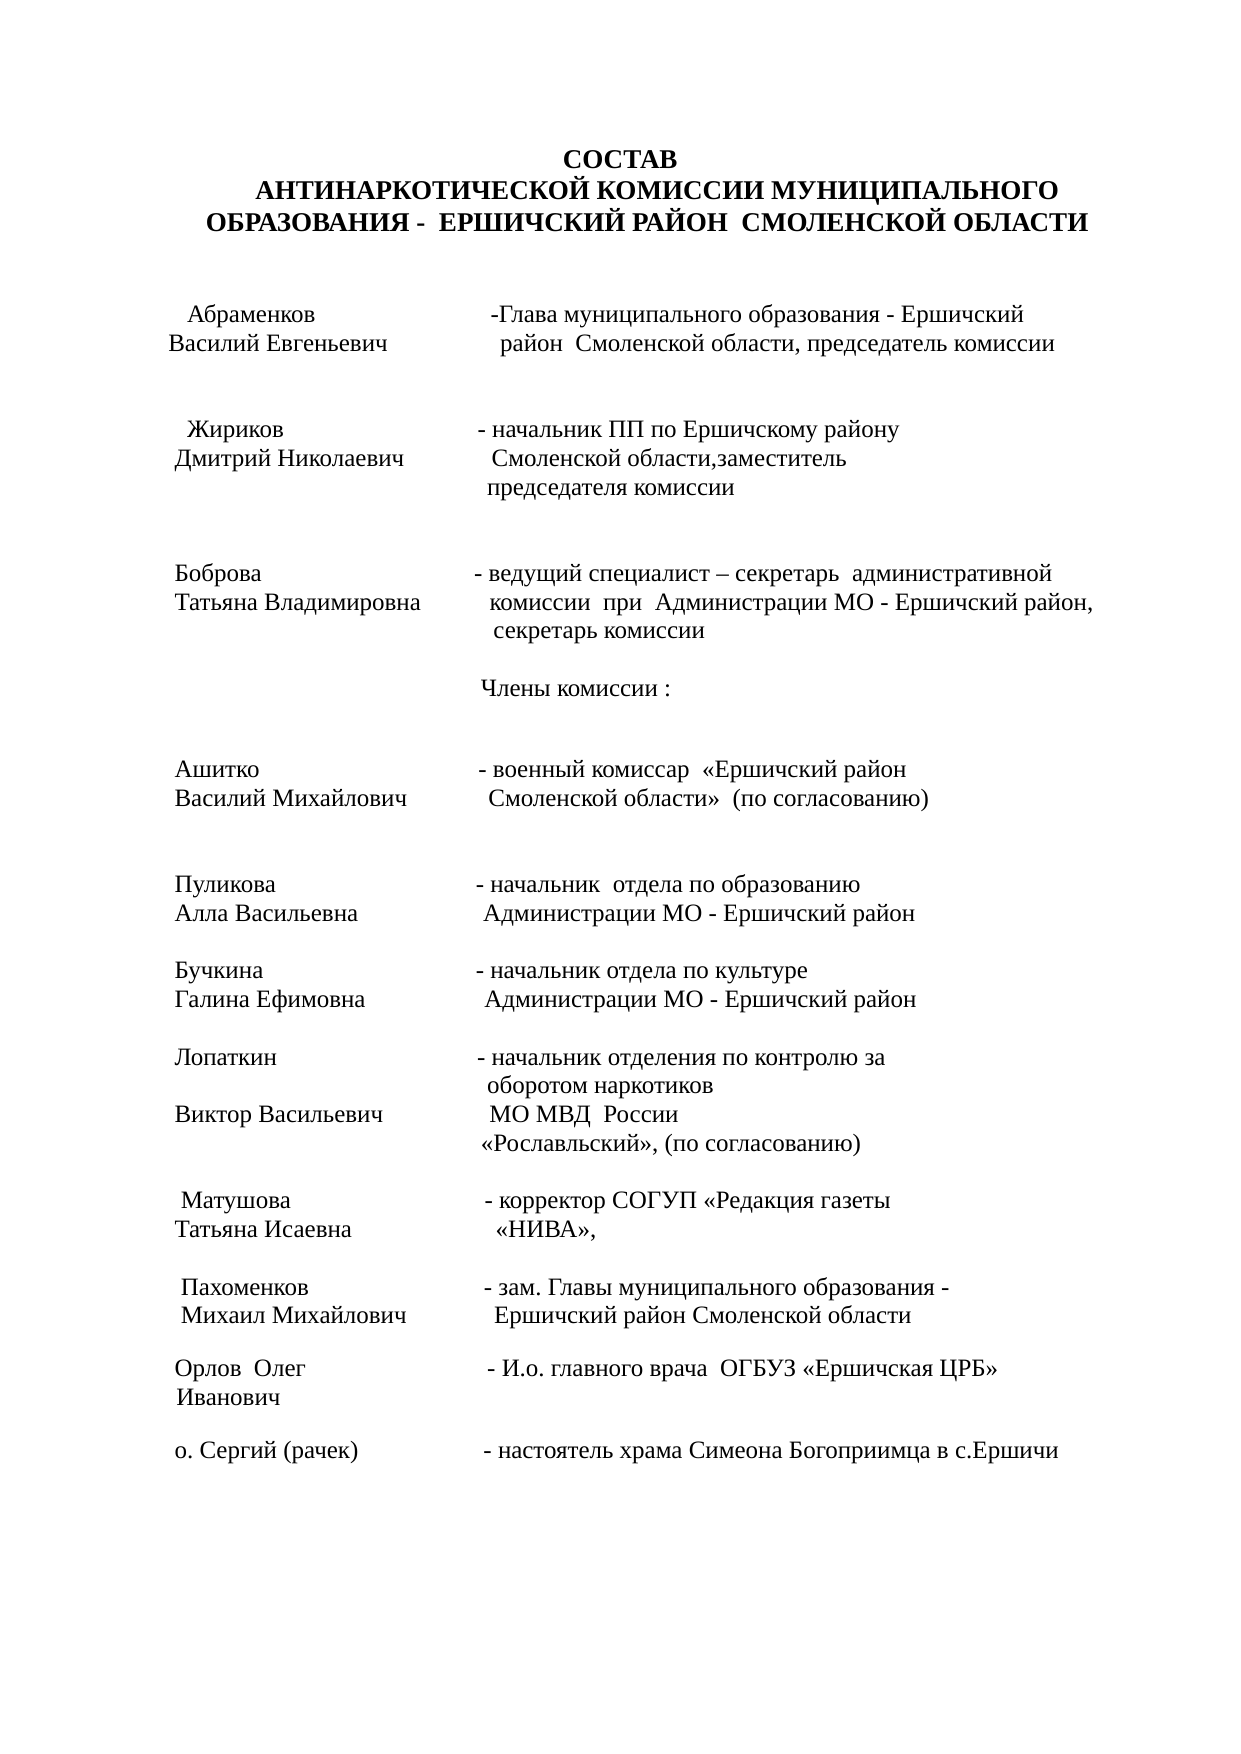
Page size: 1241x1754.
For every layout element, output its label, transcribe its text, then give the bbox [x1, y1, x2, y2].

text Василий Евгеньевич район Смоленской области, председатель комиссии [118, 328, 1122, 357]
text Василий Михайлович Смоленской области» (по согласованию) [118, 783, 1122, 812]
text Бучкина - начальник отдела по культуре [118, 956, 1122, 984]
title ОБРАЗОВАНИЯ - ЕРШИЧСКИЙ РАЙОН СМОЛЕНСКОЙ ОБЛАСТИ [118, 206, 1122, 237]
text Жириков - начальник ПП по Ершичскому району [118, 414, 1122, 443]
text «Рославльский», (по согласованию) [118, 1128, 1122, 1157]
text Пуликова - начальник отдела по образованию [118, 869, 1122, 898]
text Боброва - ведущий специалист – секретарь административной [118, 558, 1122, 587]
text секретарь комиссии [118, 615, 1122, 644]
text Абраменков -Глава муниципального образования - Ершичский [118, 299, 1122, 328]
text Пахоменков - зам. Главы муниципального образования - [118, 1272, 1122, 1301]
text оборотом наркотиков [118, 1071, 1122, 1099]
text Орлов Олег - И.о. главного врача ОГБУЗ «Ершичская ЦРБ» [118, 1353, 1122, 1382]
text Матушова - корректор СОГУП «Редакция газеты [118, 1186, 1122, 1214]
text Алла Васильевна Администрации МО - Ершичский район [118, 898, 1122, 927]
text о. Сергий (рачек) - настоятель храма Симеона Богоприимца в с.Ершичи [118, 1435, 1122, 1463]
text Галина Ефимовна Администрации МО - Ершичский район [118, 984, 1122, 1013]
text Татьяна Владимировна комиссии при Администрации МО - Ершичский район, [118, 587, 1122, 615]
text Ашитко - военный комиссар «Ершичский район [118, 754, 1122, 783]
text Дмитрий Николаевич Смоленской области,заместитель [118, 443, 1122, 472]
title АНТИНАРКОТИЧЕСКОЙ КОМИССИИ МУНИЦИПАЛЬНОГО [118, 174, 1122, 206]
text Члены комиссии : [118, 673, 1122, 702]
text председателя комиссии [118, 472, 1122, 500]
text Татьяна Исаевна «НИВА», [118, 1214, 1122, 1243]
text Михаил Михайлович Ершичский район Смоленской области [118, 1301, 1122, 1329]
title СОСТАВ [118, 143, 1122, 174]
text Лопаткин - начальник отделения по контролю за [118, 1042, 1122, 1071]
text Виктор Васильевич МО МВД России [118, 1099, 1122, 1128]
text Иванович [118, 1382, 1122, 1411]
